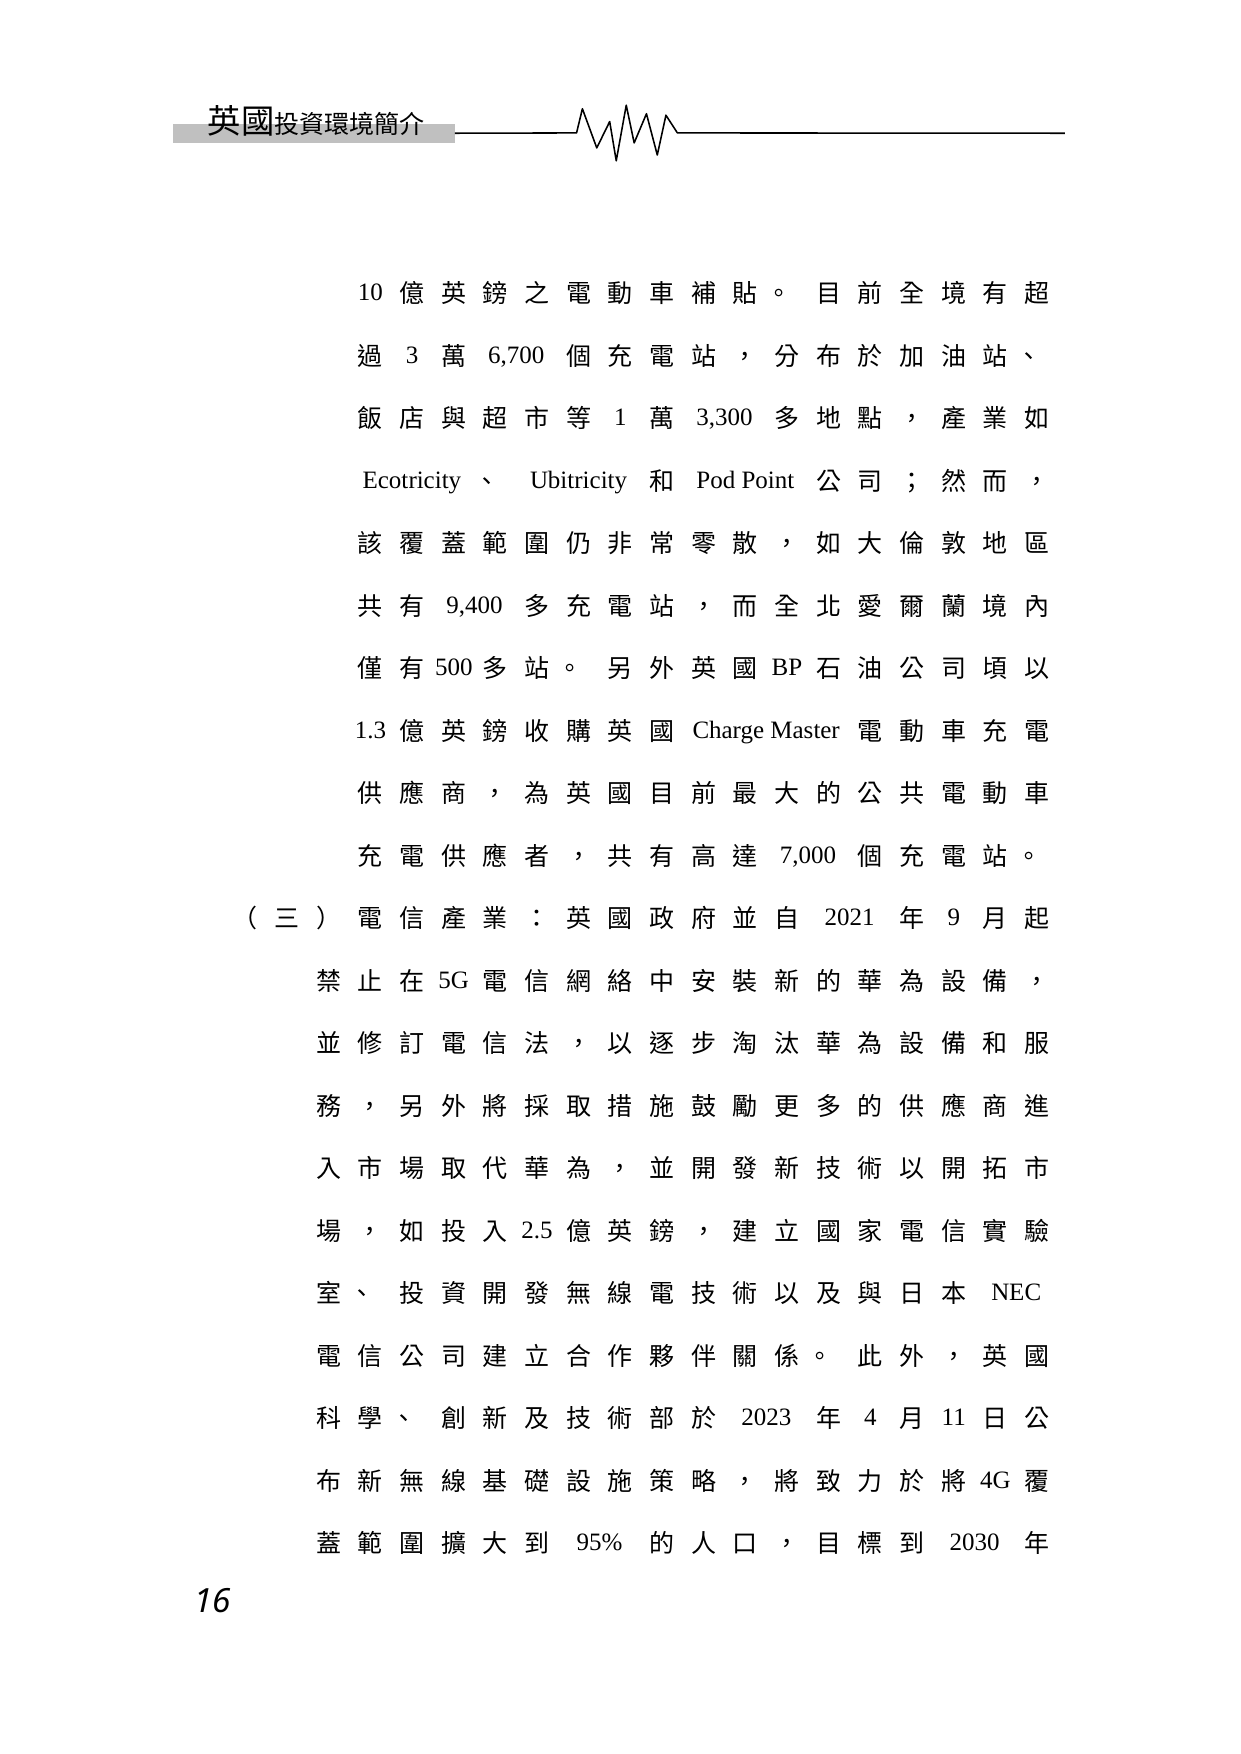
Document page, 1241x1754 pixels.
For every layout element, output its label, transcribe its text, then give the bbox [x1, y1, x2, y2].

text 10億英鎊之電動車補貼。目前全境有超過3萬6,700個充電站，分布於加油站、飯店與超市等1萬3,300多地點，產業如Ecotricity、Ubitricity和Pod Point公司；然而，該覆蓋範圍仍非常零散，如大倫敦地區共有9,400多充電站，而全北愛爾蘭境內僅有500多站。另外英國BP石油公司頃以1.3億英鎊收購英國Charge Master電動車充電供應商，為英國目前最大的公共電動車充電供應者，共有高達7,000個充電站。 [281, 250, 1058, 875]
text （三）電信產業：英國政府並自2021年9月起禁止在5G電信網絡中安裝新的華為設備，並修訂電信法，以逐步淘汰華為設備和服務，另外將採取措施鼓勵更多的供應商進入市場取代華為，並開發新技術以開拓市場，如投入2.5億英鎊，建立國家電信實驗室、投資開發無線電技術以及與日本NEC電信公司建立合作夥伴關係。此外，英國科學、創新及技術部於2023年4月11日公布新無線基礎設施策略，將致力於將4G覆蓋範圍擴大到95%的人口，目標到2030年 [207, 875, 1058, 1563]
